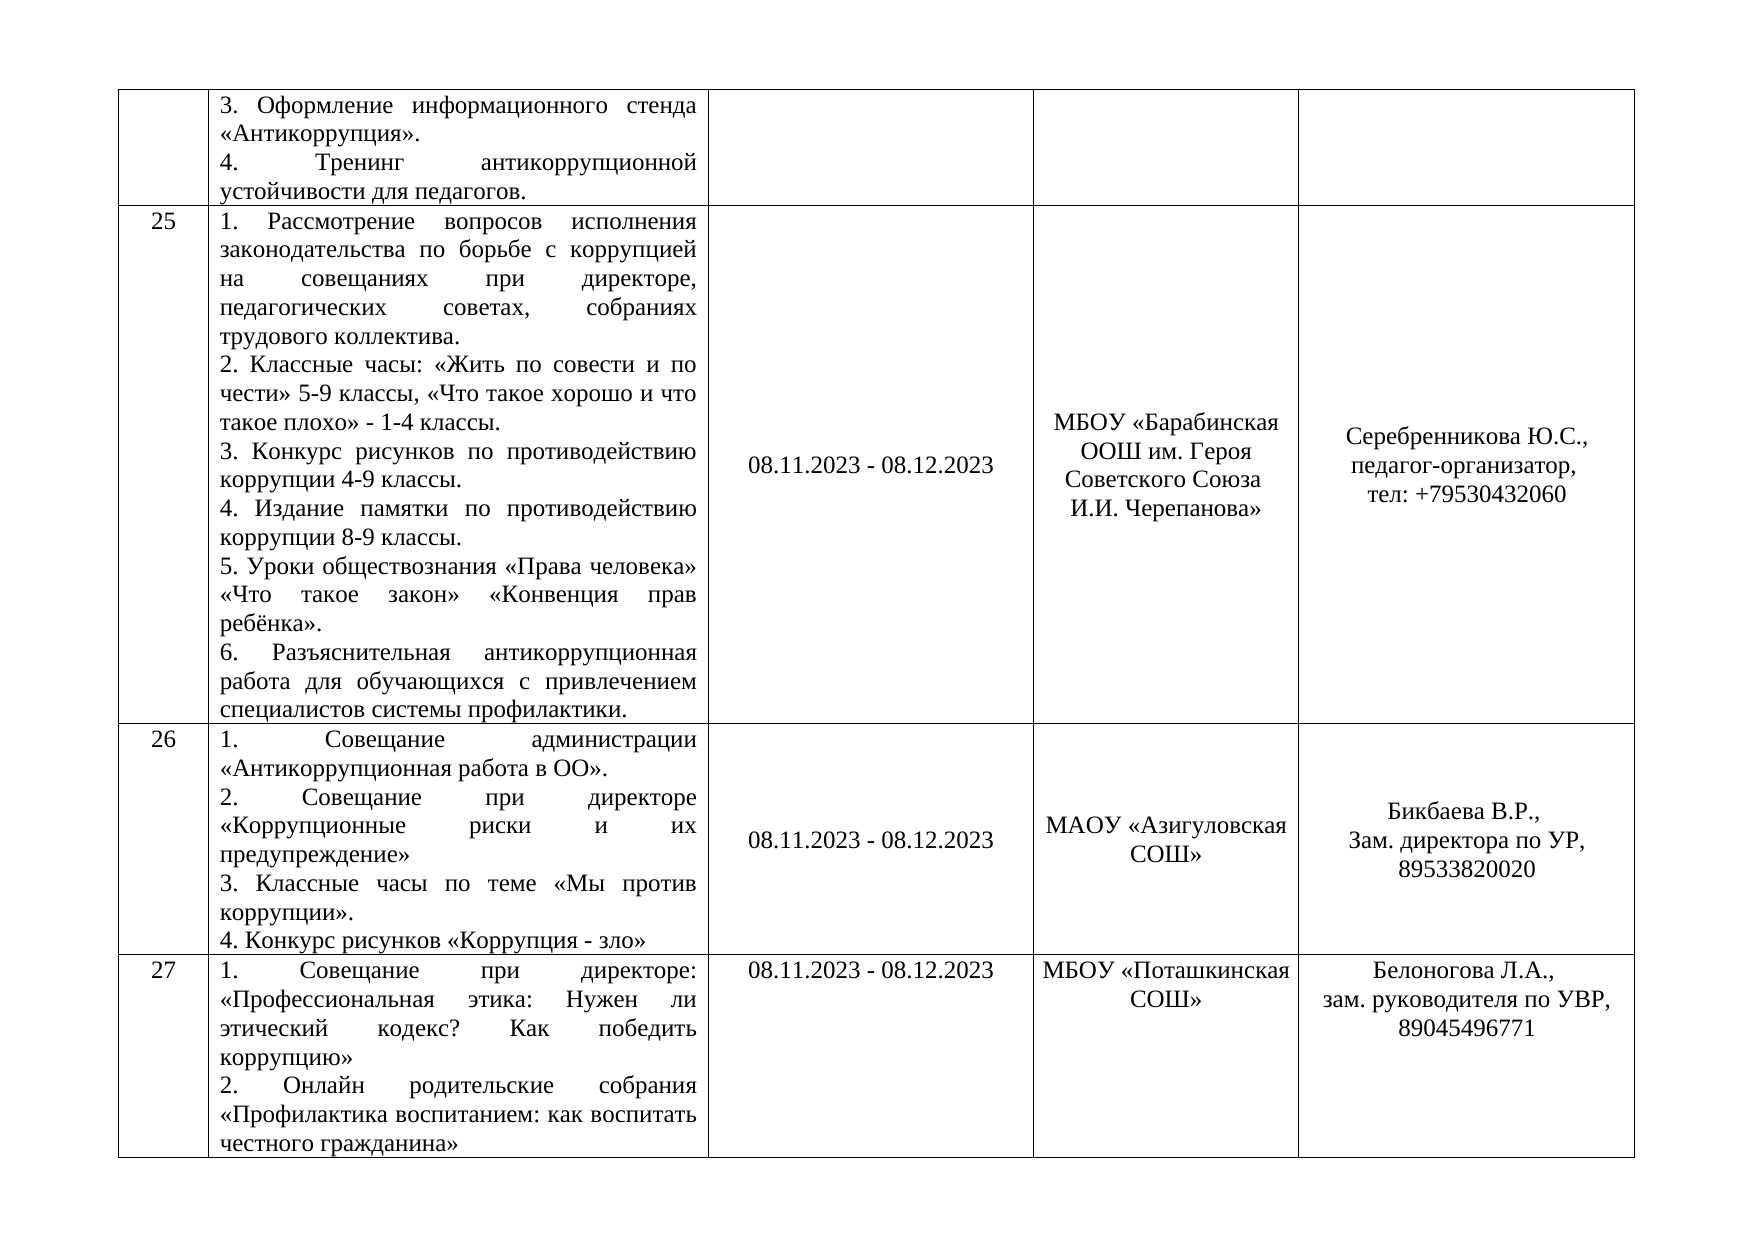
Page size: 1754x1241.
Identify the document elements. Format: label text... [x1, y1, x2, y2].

table_cell 27 [119, 955, 208, 1157]
table_cell [1034, 90, 1298, 205]
table_cell 3. Оформление информационного стенда «Антикоррупция». 4. Тренинг антикоррупционной устойчивости для педагогов. [209, 90, 708, 205]
table_cell 1. Совещание при директоре: «Профессиональная этика: Нужен ли этический кодекс? Как победить коррупцию» 2. Онлайн родительские собрания «Профилактика воспитанием: как воспитать честного гражданина» [209, 955, 708, 1157]
table_cell Бикбаева В.Р., Зам. директора по УР, 89533820020 [1299, 724, 1634, 954]
table_cell [709, 90, 1033, 205]
table_cell Серебренникова Ю.С., педагог-организатор, тел: +79530432060 [1299, 206, 1634, 723]
table_cell Белоногова Л.А., зам. руководителя по УВР, 89045496771 [1299, 955, 1634, 1157]
table_cell МБОУ «Поташкинская СОШ» [1034, 955, 1298, 1157]
table_cell 08.11.2023 - 08.12.2023 [709, 955, 1033, 1157]
table_cell 08.11.2023 - 08.12.2023 [709, 724, 1033, 954]
table_cell 08.11.2023 - 08.12.2023 [709, 206, 1033, 723]
table_cell [1299, 90, 1634, 205]
table_cell 26 [119, 724, 208, 954]
table_cell 1. Совещание администрации «Антикоррупционная работа в ОО». 2. Совещание при директоре «Коррупционные риски и их предупреждение» 3. Классные часы по теме «Мы против коррупции». 4. Конкурс рисунков «Коррупция - зло» [209, 724, 708, 954]
table_cell 1. Рассмотрение вопросов исполнения законодательства по борьбе с коррупцией на совещаниях при директоре, педагогических советах, собраниях трудового коллектива. 2. Классные часы: «Жить по совести и по чести» 5-9 классы, «Что такое хорошо и что такое плохо» - 1-4 классы. 3. Конкурс рисунков по противодействию коррупции 4-9 классы. 4. Издание памятки по противодействию коррупции 8-9 классы. 5. Уроки обществознания «Права человека» «Что такое закон» «Конвенция прав ребёнка». 6. Разъяснительная антикоррупционная работа для обучающихся с привлечением специалистов системы профилактики. [209, 206, 708, 723]
table_cell 25 [119, 206, 208, 723]
table_cell МБОУ «Барабинская ООШ им. Героя Советского Союза И.И. Черепанова» [1034, 206, 1298, 723]
table_cell [119, 90, 208, 205]
table_cell МАОУ «Азигуловская СОШ» [1034, 724, 1298, 954]
